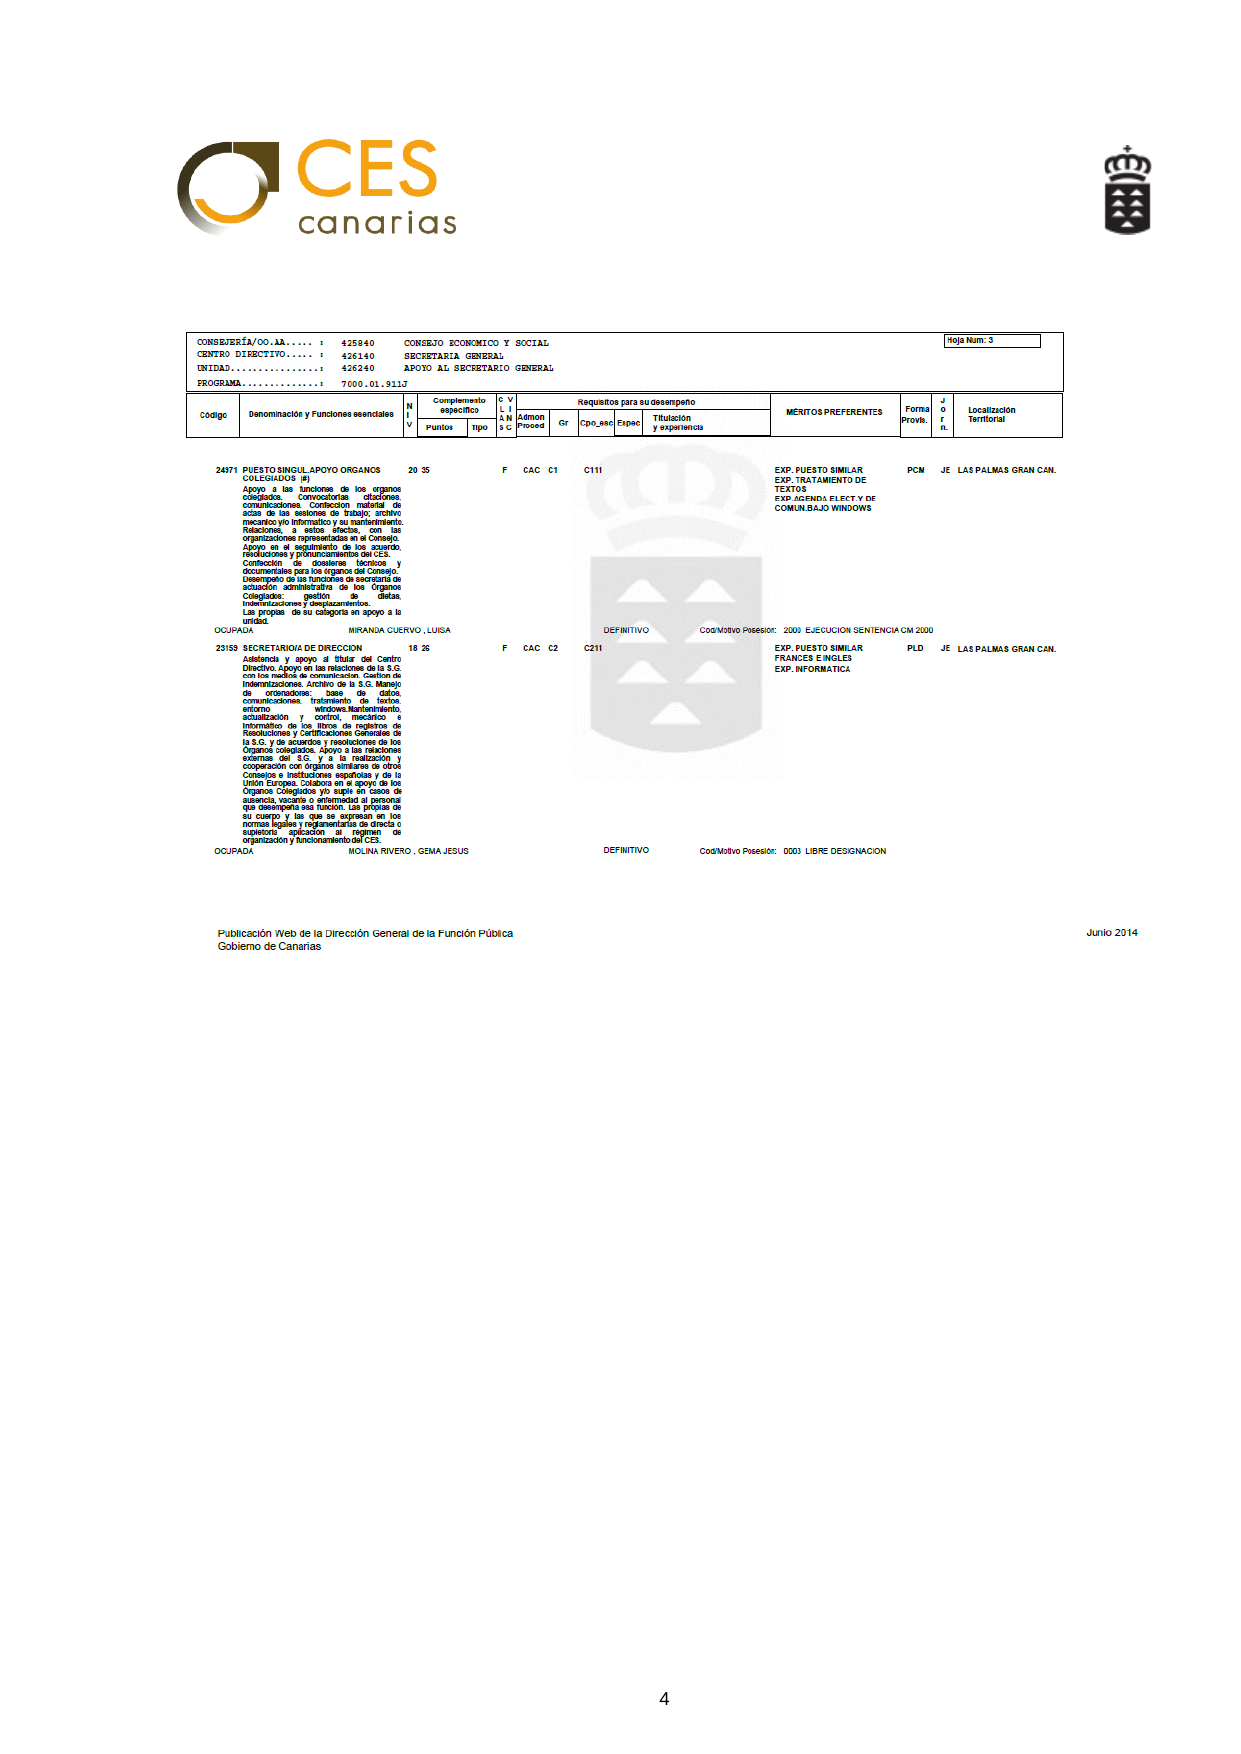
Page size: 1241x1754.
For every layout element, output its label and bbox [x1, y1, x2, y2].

picture [177, 324, 1147, 956]
picture [1104, 145, 1152, 235]
picture [177, 139, 456, 237]
